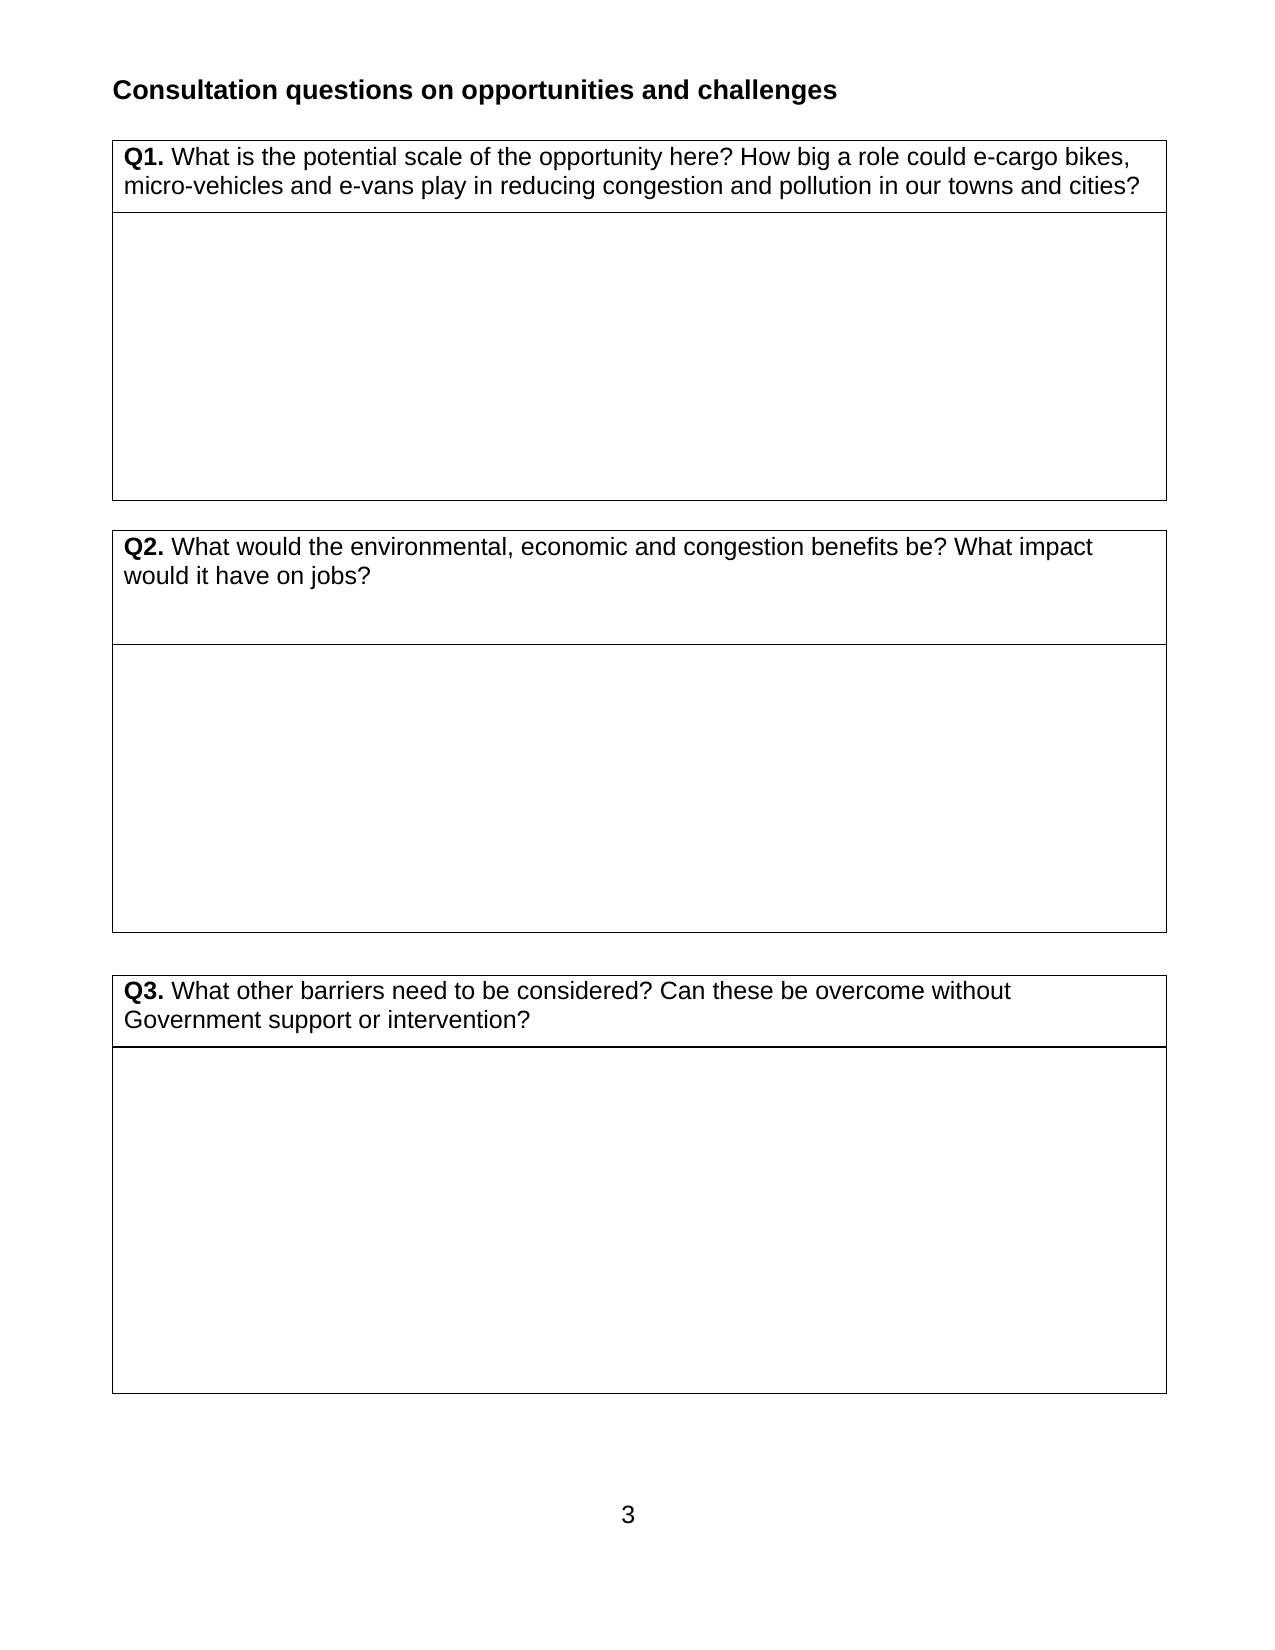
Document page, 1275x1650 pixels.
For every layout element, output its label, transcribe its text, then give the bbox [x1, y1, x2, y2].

table_header Q2. What would the environmental, economic and congestion benefits be? What impact would it have on jobs? [113, 531, 1166, 644]
subtitle Consultation questions on opportunities and challenges [112, 74, 1144, 105]
table_cell [113, 213, 1166, 500]
table_header Q1. What is the potential scale of the opportunity here? How big a role could e-cargo bikes, micro-vehicles and e-vans play in reducing congestion and pollution in our towns and cities? [113, 141, 1166, 212]
table_cell [113, 1048, 1166, 1392]
table_header Q3. What other barriers need to be considered? Can these be overcome without Government support or intervention? [113, 976, 1166, 1046]
table_cell [113, 645, 1166, 932]
